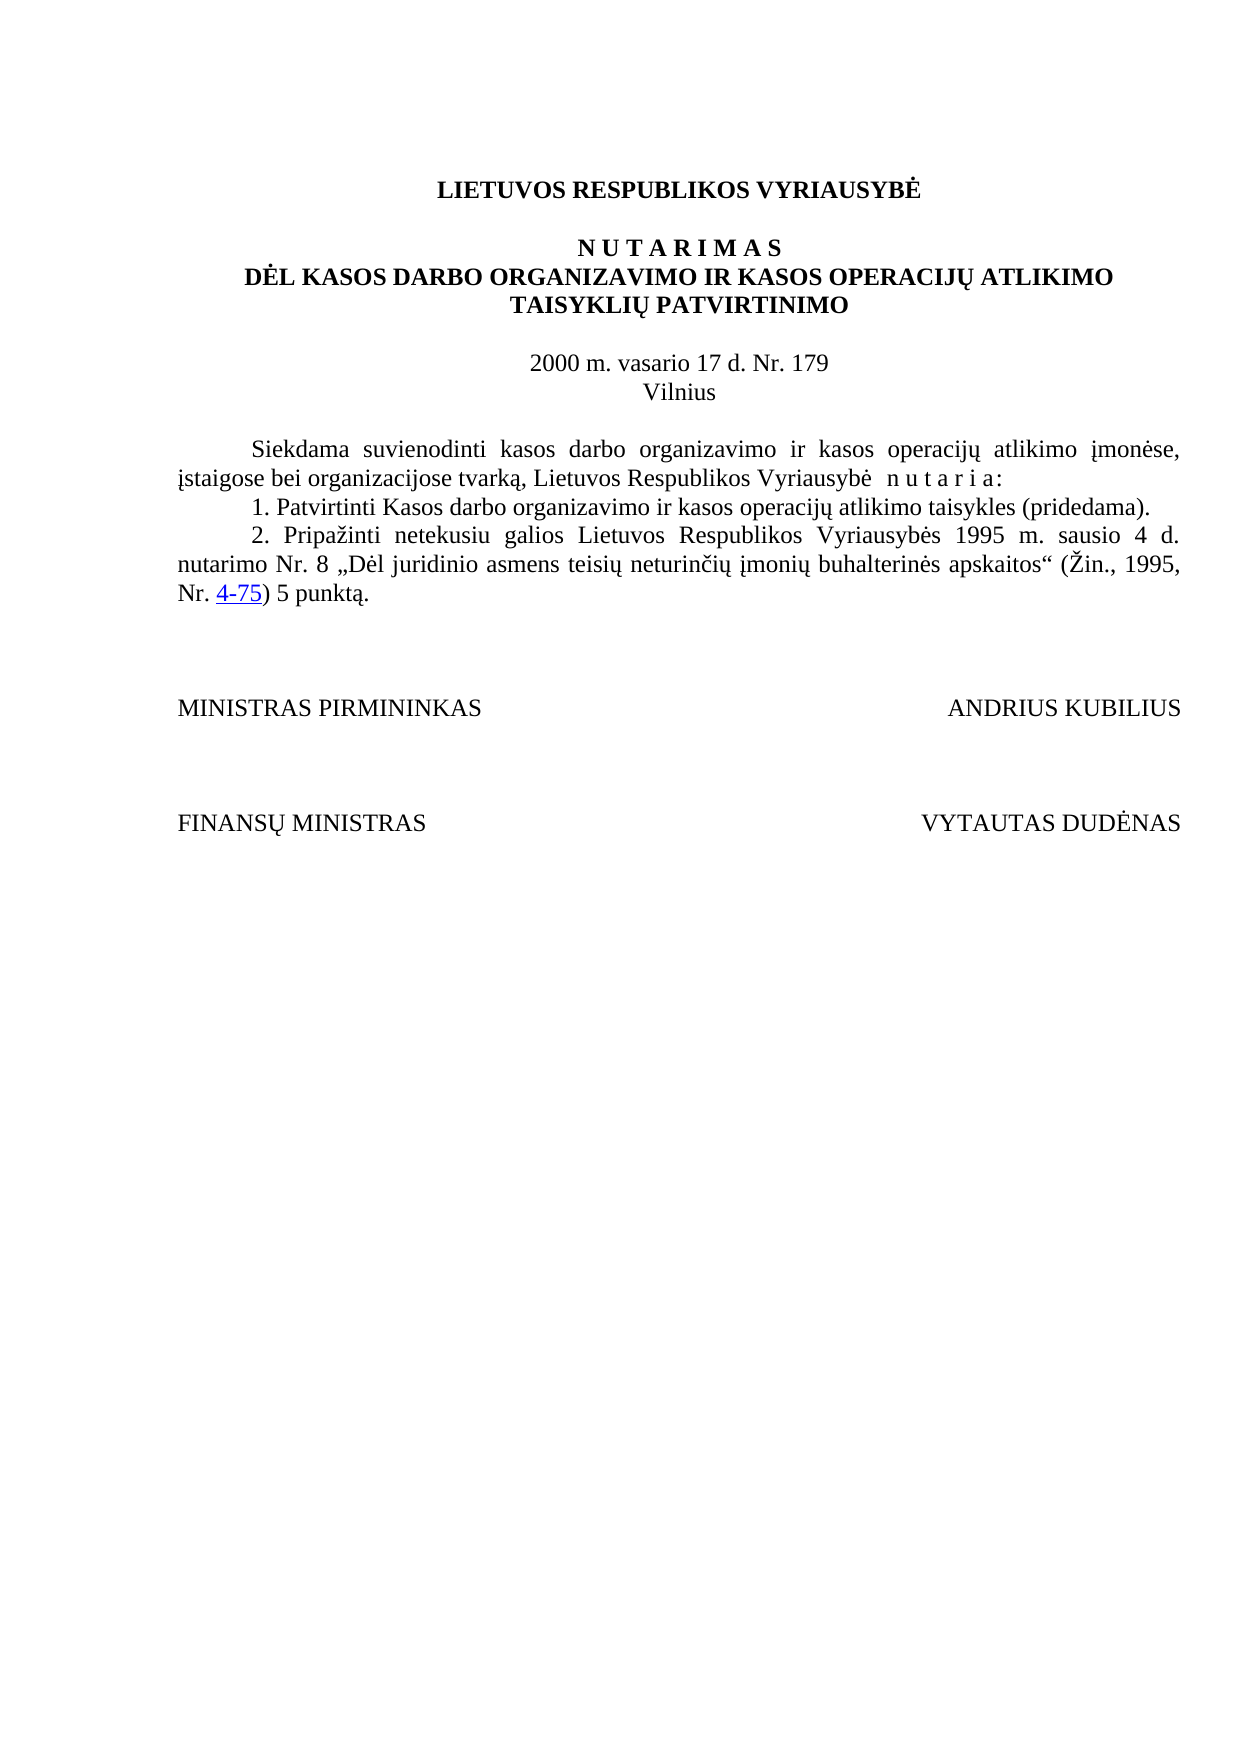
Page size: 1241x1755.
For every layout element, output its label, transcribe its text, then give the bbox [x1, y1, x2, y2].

text DĖL KASOS DARBO ORGANIZAVIMO IR KASOS OPERACIJŲ ATLIKIMO TAISYKLIŲ PATVIRTINIMO [177, 262, 1181, 319]
text 2000 m. vasario 17 d. Nr. 179 [177, 348, 1181, 377]
text LIETUVOS RESPUBLIKOS VYRIAUSYBĖ [177, 176, 1181, 204]
text Vilnius [177, 377, 1181, 406]
text 1. Patvirtinti Kasos darbo organizavimo ir kasos operacijų atlikimo taisykles (pridedama). [177, 492, 1181, 521]
text Siekdama suvienodinti kasos darbo organizavimo ir kasos operacijų atlikimo įmonėse, įstaigose bei organizacijose tvarką, Lietuvos Respublikos Vyriausybė nutaria: [177, 434, 1181, 492]
text 2. Pripažinti netekusiu galios Lietuvos Respublikos Vyriausybės 1995 m. sausio 4 d. nutarimo Nr. 8 „Dėl juridinio asmens teisių neturinčių įmonių buhalterinės apskaitos“ (Žin., 1995, Nr. 4-75) 5 punktą. [177, 521, 1181, 607]
text Finansų ministras Vytautas Dudėnas [177, 808, 1181, 837]
text Ministras Pirmininkas Andrius Kubilius [177, 693, 1181, 722]
text N U T A R I M A S [177, 233, 1181, 262]
